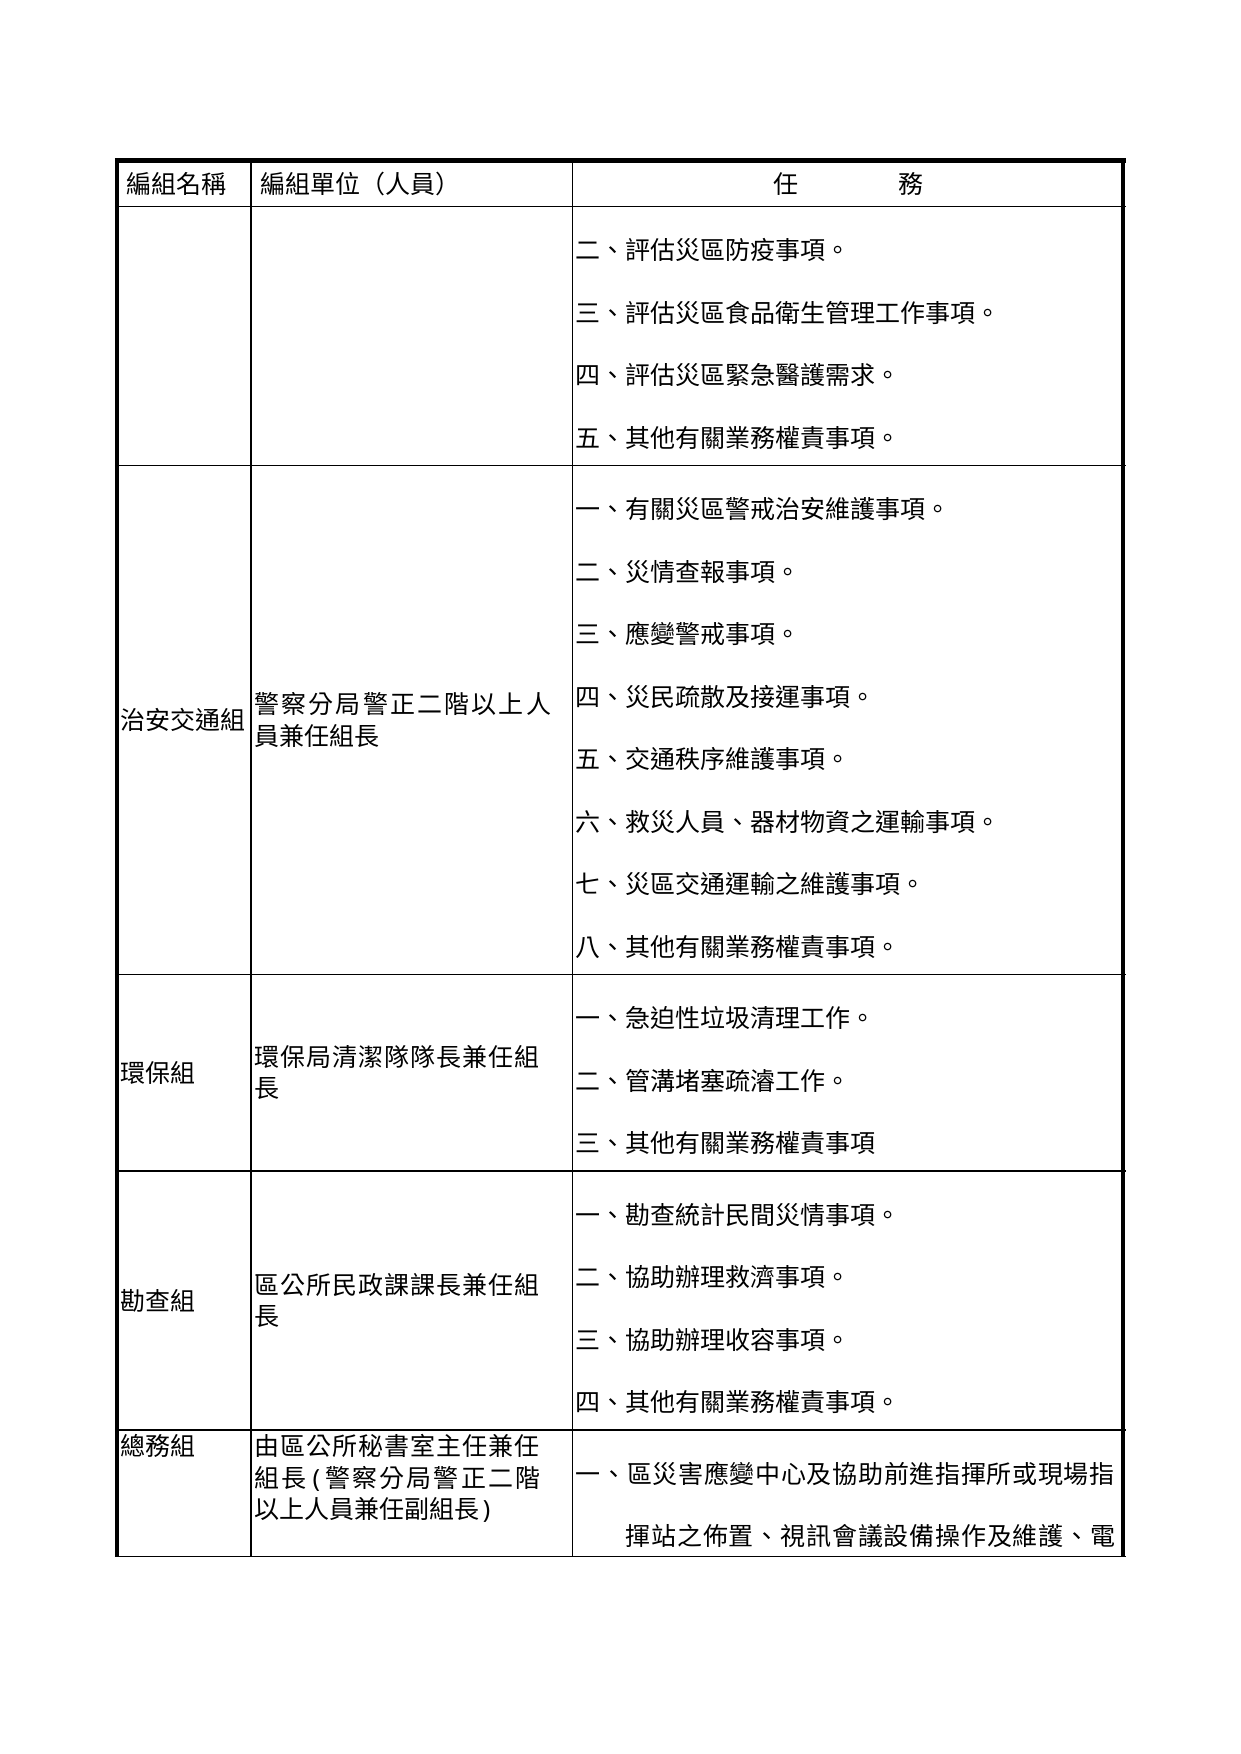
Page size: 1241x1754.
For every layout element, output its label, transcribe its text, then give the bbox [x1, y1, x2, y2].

table_cell 環保組 [119, 975, 250, 1170]
table_cell 治安交通組 [119, 466, 250, 974]
table_cell 環保局清潔隊隊長兼任組長 [252, 975, 572, 1170]
table_cell 二、評估災區防疫事項。 三、評估災區食品衛生管理工作事項。 四、評估災區緊急醫護需求。 五、其他有關業務權責事項。 [573, 207, 1121, 464]
table_cell 警察分局警正二階以上人員兼任組長 [252, 466, 572, 974]
table_cell 由區公所秘書室主任兼任組長(警察分局警正二階以上人員兼任副組長) [252, 1431, 572, 1556]
table_cell 勘查組 [119, 1172, 250, 1429]
table_cell 區公所民政課課長兼任組長 [252, 1172, 572, 1429]
table_cell 一、有關災區警戒治安維護事項。 二、災情查報事項。 三、應變警戒事項。 四、災民疏散及接運事項。 五、交通秩序維護事項。 六、救災人員、器材物資之運輸事項。 七、災區交通運輸之維護事項。 八、其他有關業務權責事項。 [573, 466, 1121, 974]
table_cell 一、急迫性垃圾清理工作。 二、管溝堵塞疏濬工作。 三、其他有關業務權責事項 [573, 975, 1121, 1170]
table_cell 一、區災害應變中心及協助前進指揮所或現場指揮站之佈置、視訊會議設備操作及維護、電 [573, 1431, 1121, 1556]
table_header 編組名稱 [119, 163, 250, 206]
table_cell [252, 207, 572, 464]
table_header 任 務 [573, 163, 1121, 206]
table_header 編組單位（人員） [252, 163, 572, 206]
table_cell 總務組 [119, 1431, 250, 1556]
table_cell 一、勘查統計民間災情事項。 二、協助辦理救濟事項。 三、協助辦理收容事項。 四、其他有關業務權責事項。 [573, 1172, 1121, 1429]
table_cell [119, 207, 250, 464]
